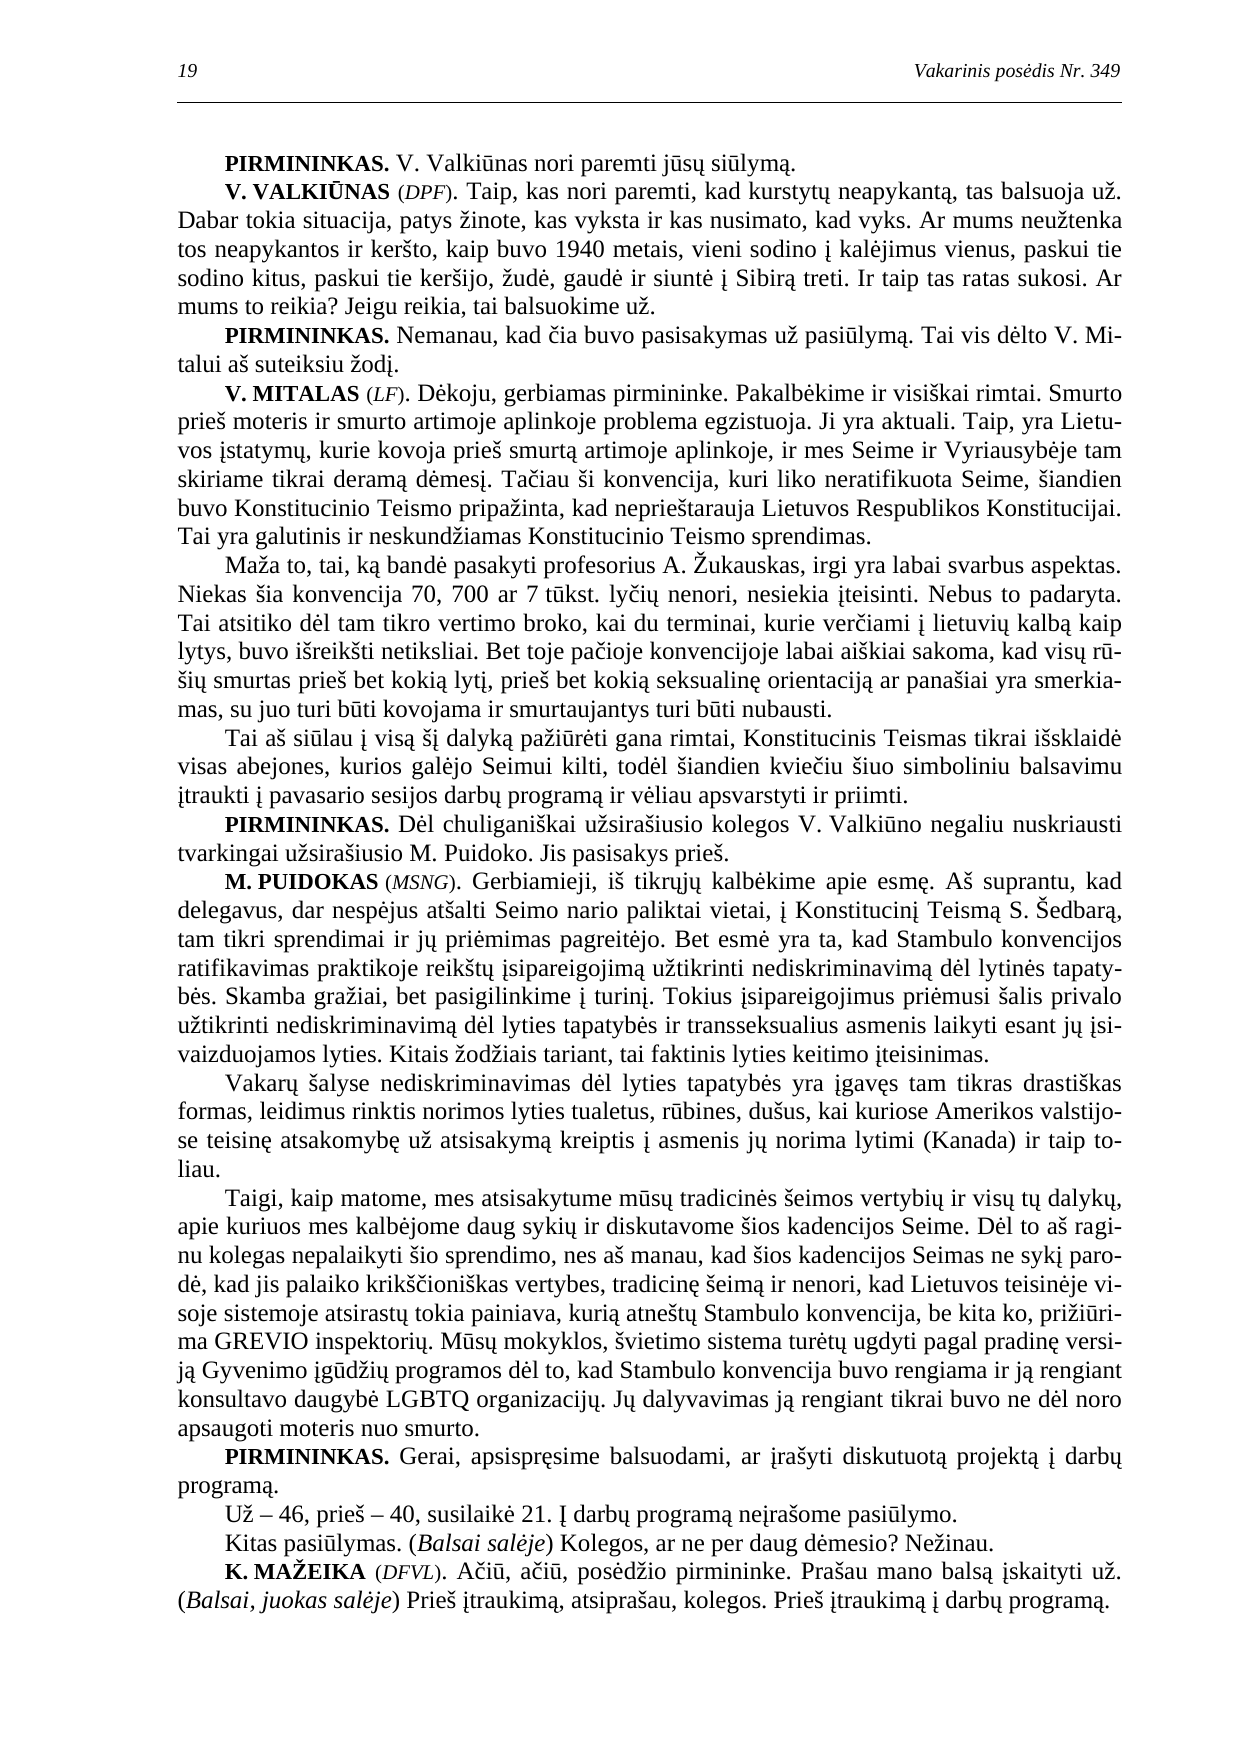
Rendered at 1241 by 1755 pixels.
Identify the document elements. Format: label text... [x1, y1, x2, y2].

text M. PUIDOKAS (MSNG). Ger­bia­mie­ji, iš tik­rų­jų kal­bė­ki­me apie es­mę. Aš su­pran­tu, kad de­le­ga­vus, dar ne­spė­jus at­šal­ti Sei­mo na­rio pa­lik­tai vie­tai, į Kon­sti­tu­ci­nį Teis­mą S. Šed­ba­rą, tam tik­ri spren­di­mai ir jų pri­ėmi­mas pa­grei­tė­jo. Bet es­mė yra ta, kad Stam­bu­lo kon­ven­ci­jos ra­ti­fi­ka­vi­mas prak­ti­ko­je reikš­tų įsi­pa­rei­go­ji­mą už­tik­rin­ti ne­disk­ri­mi­na­vi­mą dėl ly­ti­nės ta­pa­ty­bės. Skam­ba gra­žiai, bet pa­si­gi­lin­ki­me į tu­ri­nį. To­kius įsi­pa­rei­go­ji­mus pri­ėmu­si ša­lis pri­va­lo už­tik­rin­ti ne­disk­ri­mi­na­vi­mą dėl ly­ties ta­pa­ty­bės ir trans­sek­su­a­lius as­me­nis lai­ky­ti esant jų įsi­vaiz­duo­ja­mos ly­ties. Ki­tais žo­džiais ta­riant, tai fak­ti­nis ly­ties kei­ti­mo įtei­si­ni­mas. [177, 866, 1122, 1068]
text Va­ka­rų ša­ly­se ne­disk­ri­mi­na­vi­mas dėl ly­ties ta­pa­ty­bės yra įga­vęs tam tik­ras dras­tiš­kas for­mas, lei­di­mus rink­tis no­ri­mos ly­ties tu­a­le­tus, rū­bi­nes, du­šus, kai ku­rio­se Ame­ri­kos vals­ti­jo­se tei­si­nę at­sa­ko­my­bę už at­si­sa­ky­mą kreip­tis į as­me­nis jų no­ri­ma ly­ti­mi (Ka­na­da) ir taip to­liau. [177, 1068, 1122, 1183]
text PIRMININKAS. Ge­rai, ap­si­sprę­si­me bal­suo­da­mi, ar įra­šy­ti dis­ku­tuo­tą pro­jek­tą į dar­bų pro­gra­mą. [177, 1441, 1122, 1499]
text Už – 46, prieš – 40, su­si­lai­kė 21. Į dar­bų pro­gra­mą ne­įra­šo­me pa­siū­ly­mo. [177, 1499, 1122, 1528]
text Ma­ža to, tai, ką ban­dė pa­sa­ky­ti pro­fe­so­rius A. Žu­kaus­kas, ir­gi yra la­bai svar­bus as­pek­tas. Nie­kas šia kon­ven­ci­ja 70, 700 ar 7 tūkst. ly­čių ne­no­ri, ne­sie­kia įtei­sin­ti. Ne­bus to pa­da­ry­ta. Tai at­si­ti­ko dėl tam tik­ro ver­ti­mo bro­ko, kai du ter­mi­nai, ku­rie ver­čia­mi į lie­tu­vių kal­bą kaip ly­tys, bu­vo iš­reikš­ti ne­tiks­liai. Bet to­je pa­čio­je kon­ven­ci­jo­je la­bai aiš­kiai sa­ko­ma, kad vi­sų rū­šių smur­tas prieš bet ko­kią ly­tį, prieš bet ko­kią sek­su­a­li­nę orien­ta­ci­ją ar pa­na­šiai yra smer­kia­mas, su juo tu­ri bū­ti ko­vo­ja­ma ir smur­tau­jan­tys tu­ri bū­ti nu­baus­ti. [177, 550, 1122, 723]
text Tai aš siū­lau į vi­są šį da­ly­ką pa­žiū­rė­ti ga­na rim­tai, Kon­sti­tu­ci­nis Teis­mas tik­rai iš­sklai­dė vi­sas abe­jo­nes, ku­rios ga­lė­jo Sei­mui kil­ti, to­dėl šian­dien kvie­čiu šiuo sim­bo­li­niu bal­sa­vi­mu įtrauk­ti į pa­va­sa­rio se­si­jos dar­bų pro­gra­mą ir vė­liau ap­svars­ty­ti ir pri­im­ti. [177, 723, 1122, 809]
text K. MAŽEIKA (DFVL). Ačiū, ačiū, po­sė­džio pir­mi­nin­ke. Pra­šau ma­no bal­są į­skai­ty­ti už. (Bal­sai, juo­kas sa­lė­je) Prieš įtrau­ki­mą, at­si­pra­šau, ko­le­gos. Prieš įtrau­ki­mą į dar­bų pro­gra­mą. [177, 1556, 1122, 1614]
text Ki­tas pa­siū­ly­mas. (Bal­sai sa­lė­je) Ko­le­gos, ar ne per daug dė­me­sio? Ne­ži­nau. [177, 1528, 1122, 1556]
text V. VALKIŪNAS (DPF). Taip, kas no­ri pa­rem­ti, kad kurs­ty­tų ne­apy­kan­tą, tas bal­suo­ja už. Da­bar to­kia si­tu­a­ci­ja, pa­tys ži­no­te, kas vyks­ta ir kas nu­si­ma­to, kad vyks. Ar mums ne­už­ten­ka tos ne­apy­kan­tos ir kerš­to, kaip bu­vo 1940 me­tais, vie­ni so­di­no į ka­lė­ji­mus vie­nus, pas­kui tie so­di­no ki­tus, pas­kui tie ker­ši­jo, žu­dė, gau­dė ir siun­tė į Si­bi­rą tre­ti. Ir taip tas ra­tas su­ko­si. Ar mums to rei­kia? Jei­gu rei­kia, tai bal­suo­ki­me už. [177, 176, 1122, 320]
text V. MITALAS (LF). Dė­ko­ju, ger­bia­mas pir­mi­nin­ke. Pa­kal­bė­ki­me ir vi­siš­kai rim­tai. Smur­to prieš mo­te­ris ir smur­to ar­ti­mo­je ap­lin­ko­je pro­ble­ma eg­zis­tuo­ja. Ji yra ak­tu­a­li. Taip, yra Lie­tu­vos įsta­ty­mų, ku­rie ko­vo­ja prieš smur­tą ar­ti­mo­je ap­lin­ko­je, ir mes Sei­me ir Vy­riau­sy­bė­je tam ski­ria­me tik­rai de­ra­mą dė­me­sį. Ta­čiau ši kon­ven­ci­ja, ku­ri li­ko ne­ra­ti­fi­kuo­ta Sei­me, šian­dien bu­vo Kon­sti­tu­ci­nio Teis­mo pri­pa­žin­ta, kad ne­pri­eš­ta­rau­ja Lie­tu­vos Res­pub­li­kos Kon­sti­tu­ci­jai. Tai yra ga­lu­ti­nis ir ne­skun­džia­mas Kon­sti­tu­ci­nio Teis­mo spren­di­mas. [177, 378, 1122, 550]
text Tai­gi, kaip ma­to­me, mes at­si­sa­ky­tu­me mū­sų tra­di­ci­nės šei­mos ver­ty­bių ir vi­sų tų da­ly­kų, apie ku­riuos mes kal­bė­jo­me daug sy­kių ir dis­ku­ta­vo­me šios ka­den­ci­jos Sei­me. Dėl to aš ra­gi­nu ko­le­gas ne­pa­lai­ky­ti šio spren­di­mo, nes aš ma­nau, kad šios ka­den­ci­jos Sei­mas ne sy­kį pa­ro­dė, kad jis pa­lai­ko krikš­čio­niš­kas ver­ty­bes, tra­di­ci­nę šei­mą ir ne­no­ri, kad Lie­tu­vo­s tei­si­nė­je vi­so­je sis­te­mo­je at­si­ras­tų to­kia pai­nia­va, ku­rią at­neš­tų Stam­bu­lo kon­ven­ci­ja, be ki­ta ko, pri­žiū­ri­ma GREVIO ins­pek­to­rių. Mū­sų mo­kyk­los, švie­ti­mo sis­te­ma tu­rė­tų ug­dyti pa­gal pra­di­nę ver­si­ją Gy­ve­ni­mo įgū­džių pro­gra­mos dėl to, kad Stam­bu­lo kon­ven­ci­ja bu­vo ren­gia­ma ir ją ren­giant kon­sul­ta­vo dau­gy­bė LGBTQ or­ga­ni­za­ci­jų. Jų da­ly­va­vi­mas ją ren­giant tik­rai bu­vo ne dėl no­ro ap­sau­go­ti mo­te­ris nuo smur­to. [177, 1183, 1122, 1441]
text PIRMININKAS. Ne­ma­nau, kad čia bu­vo pa­si­sa­ky­mas už pa­siū­ly­mą. Tai vis dėl­to V. Mi­ta­lui aš su­teik­siu žo­dį. [177, 320, 1122, 378]
text PIRMININKAS. V. Val­kiū­nas no­ri pa­rem­ti jū­sų siū­ly­mą. [177, 148, 1122, 176]
text PIRMININKAS. Dėl chu­li­ga­niš­kai už­si­ra­šiu­sio ko­le­gos V. Val­kiū­no ne­ga­liu nu­skriaus­ti tvar­kin­gai už­si­ra­šiu­sio M. Pui­do­ko. Jis pa­si­sa­kys prieš. [177, 809, 1122, 866]
